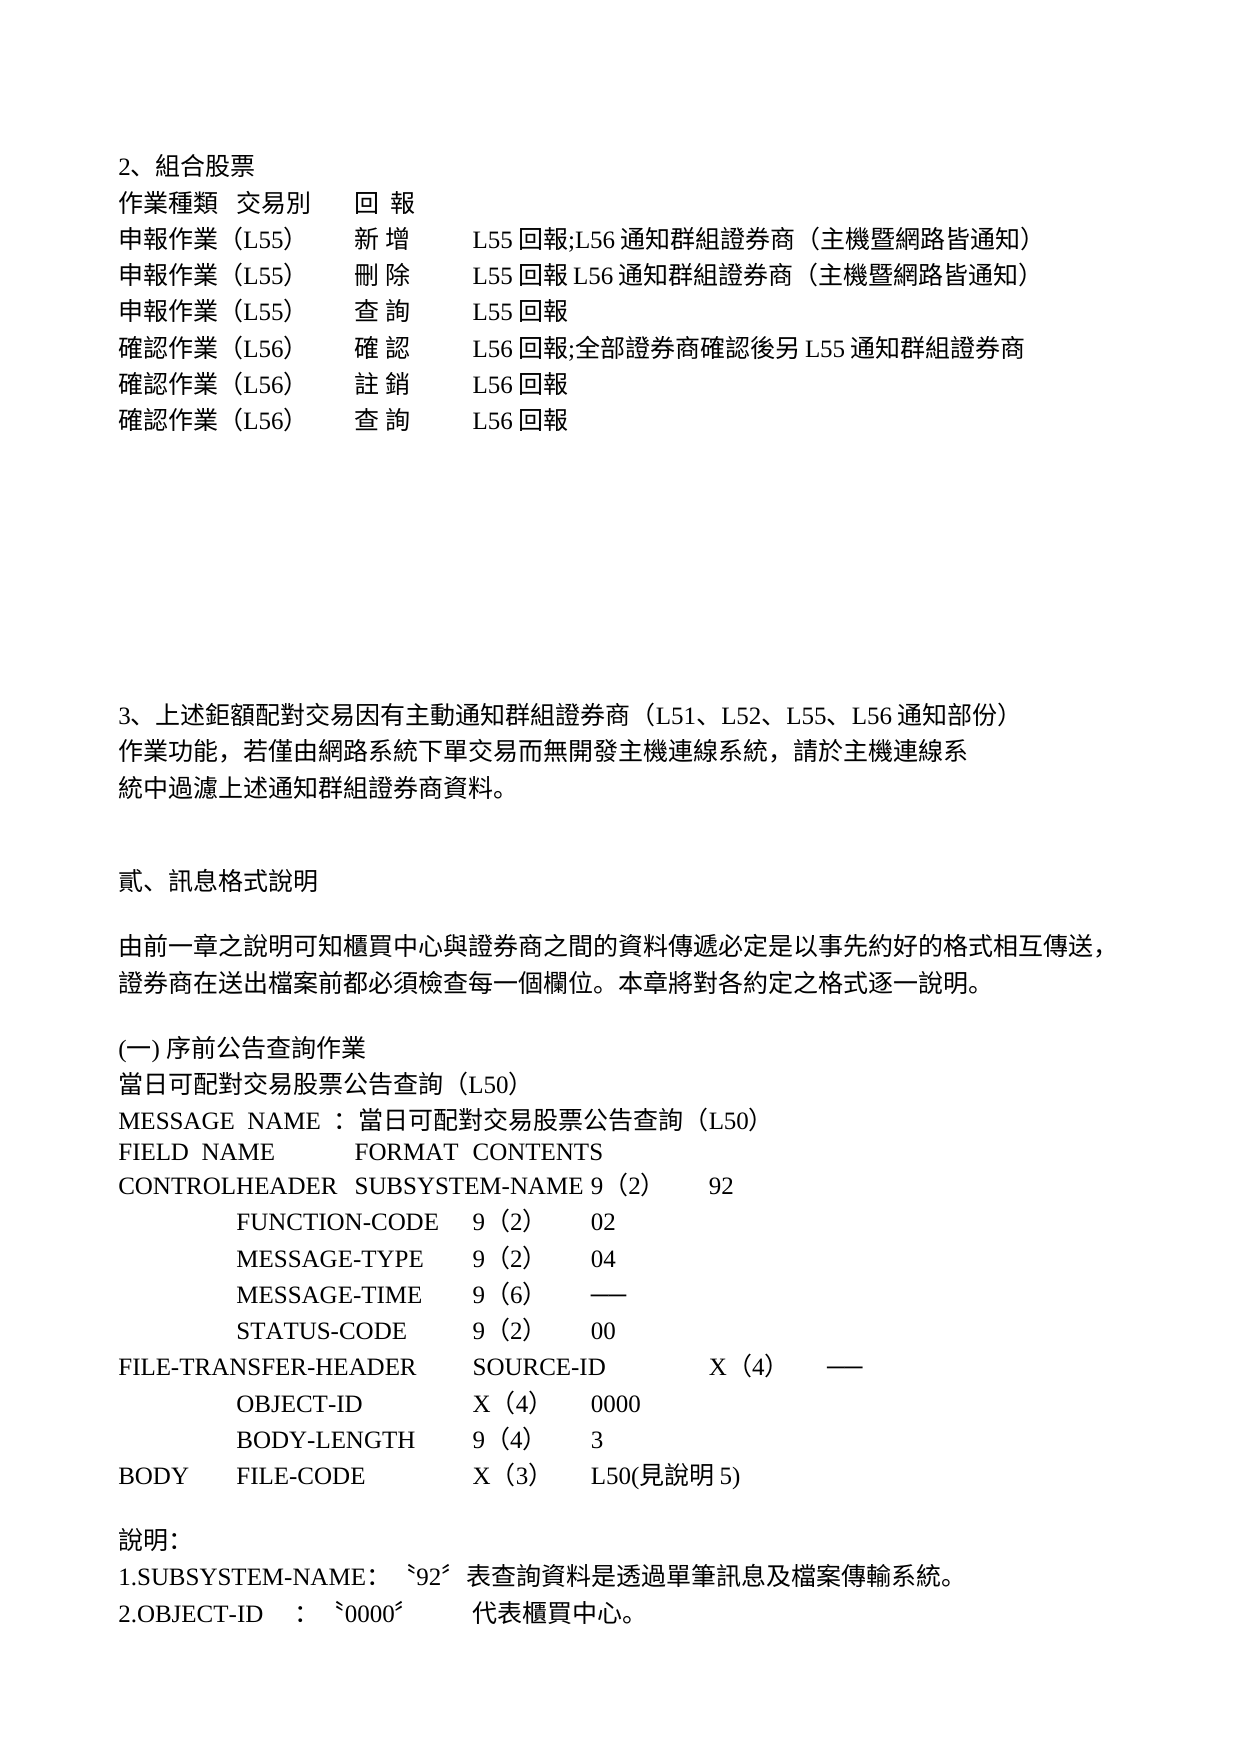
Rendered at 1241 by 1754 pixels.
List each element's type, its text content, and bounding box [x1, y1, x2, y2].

text 財團法人中華民國證券櫃檯買賣中心 鉅額配對交易電腦作業手冊 配對交易電腦作業說明 壹、系統功能．．．．．．．．．．．．．．．．．．．．．．．．．．1 貳、訊息格式說明．．．．．．．．．．．．．．．．．．．．．．．．5 參、錯誤訊息處理說明．．．．．．．．．．．．．．．．．．．．．．29 肆、電腦手冊更新記錄．．．．．．．．．．．．．．．．．．．．．．30 1、 系統功能 一、架構說明︰ 網路層 : X.25 或 TCP/IP 說明︰ (一)利用單筆訊息與檔案傳輸通訊協定進行資料接收。 (二)作業說明: 1.當日可配對交易股票公告查詢作業（L50）:櫃買中心不主動傳送證券商，證券商可依需求於每天早上07:45後，要求傳送當日可鉅額配對交易有價證券資料。 2.有關鉅額配對交易作業： 21.單一有價證券輸入(L51):每天鉅額配對交易作業期間(08:00~~08:30，09:00~~17:00)，群組委託作業資料，須由群組證券商中某一賣方證券商(簡稱賣方代表)將單一有價證券配對申報檔傳送櫃買中心。於櫃買中心進行輸入處理後，結果回報賣方代表，如果申報成功則櫃買中心(L52)另通知所有證券商(以網路暨主機通知)後續作確認作業。 22.單一有價證券確認作業(L52)：各證券商整理各帳戶及其委託量相關資料，將自家確認資料檔傳送櫃買中心作確認作業(L52)，櫃買中心進行確認處理後，結果回報證券商。 23.全部證券商均作單一有價證券確認作業後，櫃買中心(L51)另通知所有證券商此配對委託成交/失敗。(依確認作業傳輸途徑決定以網路或主機通知證券商) 24.組合型股票輸入(L55):每天鉅額配對交易作業期間(08:00~~08:30，09:00~~17:00)，群組委託賣方代表將組合股票配對申報檔傳送櫃買中心。於櫃買中心進行輸入處理後，結果回報賣方代表，如果申報成功則櫃買中心（L56）另通知所有證券商(以網路暨主機通知)後續作確認作業。 25.組合股票確認作業(L56)：各證券商整理帳戶相關資料，將自家確認資料檔傳送櫃買中心作確認作業(L56)，櫃買中心進行確認處理後，結果回報證券商。 26.全部證券商均作組合股票確認作業後，櫃買中心（L55）另通知全部證券商此配對委託成交/失敗。(依確認作業傳輸途徑決定以網路或主機通知證券商) 27.群組委託之各家證券商均已確認後，進行群組外資額度檢查，檢查無誤則群組委託成立，進行撮合並將成交資料回報(L61)予相關證券商，證券商亦可要求回報傳送 (L62)成交資料。 二、業務範圍 鉅額交易系統主機連線作業之業務共有以下幾項︰ (一)序前公告查詢作業 當日可配對交易股票公告查詢作業（L50）。 (二)委託作業 1.配對交易作業時間： 第 1盤：08:00~~08:30 第 2盤：09:00~~17:00 買賣價格限制範圍同大盤漲跌幅限制。 2.鉅額配對交易作業 21.單一有價證券輸入作業(L51) 22.單一有價證券確認作業(L52) 23.組合型股票輸入作業 (L55) 24.組合股票確認作業 (L56) 有關各項作業輸入/回報關係，詳見(五)、「作業種類」、「交易別」、「回報」關係補充說明 (三)成交作業 1.鉅額配對交易 11.成交回報 (主動) (L61) 12.成交回報查詢(補送) (L62) 網路委託下單成交資料僅由網路系統回報；主機委託下單成交資料由網路系統暨主機連線兩路回報；主機補回報方式或網路檔案下載作業中，皆可取得網路委託下單暨主機委託下單成交資料。 (四)、「作業種類」、「交易別」、「回報」關係補充說明： 1.單一有價證券 作業種類 交易別 回 報 申報作業（L51） 新 增 L51回報;L52通知群組證券商（主機暨網路皆通知） 申報作業（L51） 刪 除 L51回報L52通知群組證券商（主機暨網路皆通知） 申報作業（L51） 查 詢 L51回報 確認作業（L52） 確 認 L52回報;全部證券商確認後另L51通知群組證券商 確認作業（L52） 註 銷 L52回報 確認作業（L52） 查 詢 L52回報 2、組合股票 作業種類 交易別 回 報 申報作業（L55） 新 增 L55回報;L56通知群組證券商（主機暨網路皆通知） 申報作業（L55） 刪 除 L55回報L56通知群組證券商（主機暨網路皆通知） 申報作業（L55） 查 詢 L55回報 確認作業（L56） 確 認 L56回報;全部證券商確認後另L55通知群組證券商 確認作業（L56） 註 銷 L56回報 確認作業（L56） 查 詢 L56回報 3、上述鉅額配對交易因有主動通知群組證券商（L51、L52、L55、L56通知部份） 作業功能，若僅由網路系統下單交易而無開發主機連線系統，請於主機連線系 統中過濾上述通知群組證券商資料。 貳、訊息格式說明 由前一章之說明可知櫃買中心與證券商之間的資料傳遞必定是以事先約好的格式相互傳送，證券商在送出檔案前都必須檢查每一個欄位。本章將對各約定之格式逐一說明。 (一) 序前公告查詢作業 當日可配對交易股票公告查詢（L50） MESSAGE NAME ：當日可配對交易股票公告查詢（L50） FIELD NAME FORMAT CONTENTS CONTROLHEADER SUBSYSTEM-NAME 9（2） 92 FUNCTION-CODE 9（2） 02 MESSAGE-TYPE 9（2） 04 MESSAGE-TIME 9（6） ── STATUS-CODE 9（2） 00 FILE-TRANSFER-HEADER SOURCE-ID X（4） ── OBJECT-ID X（4） 0000 BODY-LENGTH 9（4） 3 BODY FILE-CODE X（3） L50(見說明5) 說明： 1.SUBSYSTEM-NAME：〝92〞表查詢資料是透過單筆訊息及檔案傳輸系統。 2.OBJECT-ID ：〝0000〞 代表櫃買中心。 3.BODY-LENGTH ：〝3〞 說明BODY的長度。 4.FILE-CODE ：〝L50〞 表當日可配對交易股票公告查詢。 5作業查詢時間為:07:45 ~~ 17:00 6.當日可鉅額配對交易股票公告檔格式如下。 系統名稱 : 配對交易 頁次 :_1_- 1 檔案名稱 : HWL50U 中文名稱 : 當日可配對交易股票公告檔 檔案長度 : 46 檔案代號 : L50 階層碼／項目名稱 屬性 位置－長度 項目說明 備註 02 L50-KIND X(1) 1－ 1 資料種類 註１ 02 L50-DATA GROUP 2－45 03 L50-STKNO X(6) 2－ 6 股票代號 03 L50-STKNAM X(16) 8－16 股票名稱 03 L50-MAX-LIMIT-PRICE 9(4)V9(02) 24－ 6 申報價格上限 註２ 03 L50-REFPR 9(4)V9(02) 30－ 6 參考價 註３ 03 L50-MIN-LIMIT-PRICE 9(4)V9(02) 36－ 6 申報價格下限 03 L50-ODDTRADE X(1) 42－ 1 可零股交易 註４ 03 L50-MULTI-TRADE X(1) 43－ 1 可組合交易 註５ 03 FILLER X(3) 44－ 3 空白 02 L50-LAST-RECORD GROUP 2－45 末筆訊息 REDEFINES 03 L50-DATE 9(8) 2－ 8 交易日期 03 L50-COUNT 9(8) 10－ 8 資料筆數(不含末筆) 03 FILLER X(29) 18－29 空白 欄位說明： 註1.分辨資料內容或末筆，其中“0”表可配對交易股票資料內容； “1”表末筆彙總資料，內容包含交易日期、資料筆數。 註2.指可配對交易股票申報價格上限。 註3.指可配對交易股票申報價格下限。 註4.“Y”表可零股交易，其它情形為空白 。 註5.“Y”表可組合交易，其它情形為空白 。 其它說明 : 1.證券商可依照傳輸格式要求傳送當日可鉅額配對交易股票公告檔。 2.櫃買中心不主動傳送，證券商需自行要求。 3.資料內容(KIND = 0)從 BYTE 2 ~~ BYTE 43 欄位有資料,其餘欄位空白或為0; 末筆日期(KIND = 1)從 BYTE 2 ~~ BYTE 17 欄位有資料,其餘欄位空白或為0。 5.檔案傳送筆數為資料筆數(L50-COUNT) + 1末筆 6.資料SAMPLES: 00001 鴻運 001010000930000123Y 00015 富邦 002210001980000345 Y …………………………………………………………… …………………………………………………………… 09920 茂順 007330000611000331YY 09921 新麗 004210003650000432YY 12007041500001028 000000000000000000 (二)輸入/確認/回報作業 1.單一有價證券輸入作業(L51) 系統名稱 : 配對交易 頁次 :_1_- 1 檔案名稱 :GIL51U 中文名稱 : 單一有價證券輸入資料檔 檔案結構 :USF 檔案長度 : 50 : 階層碼/項目名稱 屬性 位置-長度 項目說明 備註 02 I51-KIND X(1) 1- 1 資料種類 註０ 02 I51-FIRST-RECORD GROUP 2-49 03 I51-GROUP-ID GROUP 2- 7 群組代號 註１ 05 I51-INPUT-BRKID X(4) 2- 4 賣方代表 05 I51-SEQNO 9(3) 6- 3 流水號 03 I51-SETTLE-KIND X(1) 9- 1 交割期別 註２ 03 I51-STKNO X(6) 10- 6 股票代號 03 I51-ODR-PRICE 9(4)V99 16- 6 委託價格 註３ 03 I51-GROUP-SHR 9(10) 22-10 群組委託量(股數) 註４ 03 I51-TXCD X(1) 32- 1 交易別 註５ 03 I51-BUYER-BRKCNT 9(5) 33- 5 買方證券商家數 註６ 03 I51-SELLER-BRKCNT 9(5) 38- 5 賣方證券商家數 03 FILLER X(08) 43- 8 空白 02 I51-DETAIL GROUP 2-49 REDEFINES 03 I51-BUYSELL X(01) 2- 1 買賣別 註７ 03 I51-BRKID X(04) 3- 4 證券商代號 03 I51-DIS-ODR-SHR 9(10) 7-10 分配量(股數) 註８ 03 FILLER X(34) 17-34 空白 欄位說明： 註0.「資料種類」： 0 表明細資料；1 表首筆。 註1.「群組代號」： 7 位數，賣方代表(4位) + 流水號(3位)作為此筆群組輸入之辨別代號。 註2.「交割期別」：0表T(今)日交割； 2表T+2日交割。 註3.「委託價格」：以該股今日可配對交易股票申報價格上限、下限範圍為委託價格。 註4.「群組委託量(股數)」：買方證券商「分配量 (股數)」和 或 賣方證券商「分配量 (股數)」和；且(買方證券商「分配量 (股數)」和) = (賣方證券商「分配量 (股數)」和)。 註5.「交易別」：1 新增 ； 4 刪除 ；5 查詢。(僅賣方代表可作新增/刪除/查詢) 註6.「買方證券商家數」:指明細資料中買方筆數。(反之「賣方證券商家數」為明細資料中賣方筆數) 註7.「買賣別」：B買; S賣 註8.「分配量(股數)」:指該證券商買(或賣)方之委託量(股數)。 2.單一有價證券配對交易確認作業 （L52） 系統名稱 :配對交易 頁次 :_1_- 1 檔案名稱 :GIL52U 中文名稱 : 單一有價證券確認申報檔 檔案結構 :USF 檔案長度 : 26 : 階層碼／項目名稱 屬性 位置－長度 項目說明 備註 02 I52-KIND X(01) 1－ 1 資料種類 註１ 02 I52-FIRST-RECORD GROUP 2－23 首筆資料 10 I52-GROUP-ID GROUP 2－ 7 群組代號 25 I52-INPUT-BRKID X(04) 2－ 4 賣方代表 25 I52-SEQNO 9(03) 6－ 3 流水號 10 I52-BRKID X(04) 9－ 4 證券商代號 10 I52-B-ACNO-CNT 9(05) 13－ 5 買方帳號戶數 註２ 10 I52-S-ACNO-CNT 9(05) 18－ 5 賣方帳號戶數 註２ 10 I52-TXCD X(01) 23－ 1 交易別 註３ 10 FILLER X(03) 24－ 3 空白 02 I52-DETAIL GROUP 2－23 明細資料 REDEFINES 10 I52-BUYSELL X(01) 2－ 1 買賣別 註４ 10 I52-ODRNO X(05) 3－ 5 委託書編號 註５ 10 I52-IVACNO X(07) 8－ 7 投資人帳號 10 I52-ODR-SHR 9(10) 15－10 委託量(股數) 註６ 10 I52-POSITION-KIND X(01) 25－ 1 券源部位 註７ 10 FILLER X(01) 26－ 1 空白 欄位說明： 註1.「資料種類」： 0 表明細資料；1 表首筆。 註2.「買方帳號戶數」：指買方明細資料筆數；「賣方帳號戶數」：指賣方明細資料筆數。 註3.「交易別」：“1”表確認；“4”表註銷確認；“5”表查詢。 其中確認時需傳輸首筆資料暨明細資料; 另註銷/查詢作業時僅需傳輸首筆資料即可，不需再傳明細資料，否則系統將視為錯誤。 註4.「買賣別」：B買; S賣 註5.「委託書編號」：當日所有鉅額逐筆交易暨鉅額配對交易委託之委託書編號控管不可重複； 可輸入範圍為0~9、A~Z、a~z。 註6.「委託量(股數)」:各帳號委託量(股數)。 [Σ各帳號買方委託量和為(L51)申報時該證券商買方之分配量(股數)]； [Σ各帳號賣方委託量和為(L51)申報時該證券商賣方之分配量(股數)]； 註7.「券源部位」：買方時，券源部位空白；賣方時，券源部位需輸入0/5/6 其中“0”表示為普通(現券)； “5”表借券賣出(平盤下不能賣出); “6”表借券賣出(平盤下能賣出)。 說明:“5”一般策略性借券賣出，價格需控管於當日開盤競價基準以上(平盤下不能賣出);“6”認售權證發行人避險與ETF等相關金融商品策略性交易之借券賣出，其價格不受限制(平盤下能賣出)。 3.組合型股票配對輸入作業 （L55） 系統名稱 : 配對交易 頁次 :_1_- 1 檔案名稱 :GIL55U 中文名稱 : 組合型股票配對輸入申報檔 檔案結構 :USF 檔案長度 : 30 階層碼／項目名稱 屬性 位置－長度 項目說明 備註 02 I55-KIND X(01) 1－ 1 資料種類 註１ 02 I55-FIRST-RECORD GROUP 2－29 首筆資料 03 I55-GROUP-ID GROUP 2－ 7 群組代號 註２ 04 I55-INPUT-BRKID X(04) 2－ 4 賣方代表 04 I55-SEQNO 9(03) 6－ 3 流水號 03 I55-SETTLE-KIND X(01) 9－ 1 交割期別 註３ 03 I55-TXCD X(01) 10－ 1 交易別 註４ 03 I55-STKCNT 9(05) 11－ 5 股票支數 註５ 03 I55-GROUP-SHR 9(10) 16－10 群組委託量(股數) 註６ 03 I55-BRKID-BUYER X(04) 26－ 4 買方證券商 03 FILLER X(01) 30－ 1 空白 02 I55-DETAIL GROUP 2－29 明細資料 REDEFINES 03 I55-STKNO X(06) 2－ 6 股票代號 03 I55-ODR-PRICE 9(04)V99 8－ 6 委託價格 註７ 03 I55-ODR-SHR 9(10) 14－10 委託量(股數) 03 FILLER X(07) 24－ 7 空白 欄位說明 : 註1.「資料種類」：0 表明細資料；1 表首筆資料。 註2.「群組代號」：7 位數，為賣方代表(4位) + 流水號(3位)作為此筆群組輸入之辨別代號。 註3.「交割期別」：0表T(今)日交割； 2表T+2日交割。 註4. 「交易別」：1 新增 ； 4 刪除 ；5 查詢。(僅賣方代表可作新增/刪除/查詢) 其中刪除/查詢作業時僅需傳輸首筆資料即可，不需再傳明細資料，否則系統將視為錯誤。 註5.「股票支數」：至少 5 支股票，股票代號不得重複；「股票支數」對應檔案明細資料筆數。 註6.「群組委託量(股數)」：每一股票明細資料中「委託量(股數)」之和 註7.「委託價格」：以該股可配對交易股票申報價格上限、下限範圍為委託價格。 4.組合型股票配對交易確認作業 （L56） 系統名稱 : 配對交易 頁次 :_1_- 1 檔案名稱 :GIL56U 中文名稱 : 組合型股票確認申報檔 檔案結構 :USF 檔案長度 : 40 階層碼／項目名稱 屬性 位置－長度 項目說明 備註 02 I56-KIND X(01) 1－ 1 資料種類 註１ 02 I56-FIRST-RECORD GROUP 2－39 首筆資料 03 I56-GROUP-ID X(07) 2－ 7 群組代號 註２ 03 I56-BRKID X(04) 9－ 4 證券商代號 註３ 03 I56-TXCD X(01) 13－ 1 交易別 註４ 03 I56-BUY-FIELD GROUP 14－12 買方資料 註５ 15 I56-ODRNO X(05) 14－ 5 (買方)委託書編號 15 I56-IVACNO X(07) 19－ 7 (買方)投資人帳號 03 I56-SELL-FIELD GROUP 26－12 賣方資料 註５ 15 I56-ODRNO X(05) 26－ 5 (賣方)委託書編號 15 I56-IVACNO X(07) 31－ 7 (賣方)投資人帳號 03 FILLER X(03) 38－ 3 空白 02 I56-DETAIL GROUP 2－39 明細資料 REDEFINES 03 I56-STKNO X(06) 2－ 6 股票代號 註６ 03 I56-POSITION-KIND X(01) 8－ 1 券源部位 註６ 03 FILLER X(32) 9－32 空白 欄位說明 : 註1.「資料種類」：0 表明細資料；1 表首筆資料； 目前配對交易皆為現股，僅輸入首筆；所以明細資料（資料種類 = 0）不需輸入。 註2.「群組代號」：7 位數，為賣方代表(4位) + 流水號(3位)作為此筆群組輸入之辨別代號。 註3.「證券商代號」：買賣方證券商。 註4.「交易別」：“1”表確認；“4”表註銷確認；“5”表查詢。 註5.「買方資料」：買方證券商確認則僅輸入買方資料；賣方證券商確認則僅輸入賣方資料； 買賣方為同一證券商則輸入買賣方資料。 註6. 「券源部位」：買方時，券源部位空白；賣方時，券源部位需輸入0/5/6 其中“0”表示為普通(現券)； “5”表借券賣出(平盤下不能賣出); “6”表借券賣出(平盤下能賣出)。 說明:“5”一般策略性借券賣出，價格需控管於當日開盤競價基準以上(平盤下不能賣出); “6”認售權證發行人避險與ETF等相關金融商品策略性交易之借券賣出，其價格不受限制(平盤下能賣出)。 5.單一有價證券配對交易輸入回報作業(L51) 系統名稱 : 配對交易 頁次 :_1_- 1 檔案名稱 :GOL51U 中文名稱 : 單一有價證券配對交易輸入回報檔 檔案結構 :USF 檔案長度 : 62 階層碼／項目名稱 屬性 位置－長度 項目說明 備註 02 O51-HEAD GROUP 1－10 03 O51-RESULT-CODE X(02) 1－ 2 處理結果碼 註１ 03 O51-TXTIME 9(08) 3－ 8 回報時間 02 O51-DATA GROUP 11－52 03 O51-KIND X(01) 11－ 1 資料種類 03 O51-FIRST-RECORD GROUP 12－51 10 O51-GROUP-ID X(07) 12－ 7 群組代號 10 O51-SETTLE-KIND X(01) 19－ 1 交割期別 10 O51-STKNO X(06) 20－ 6 股票代號 10 O51-ODR-PRICE 9(4)V99 26－ 6 委託價格 10 O51-GROUP-SHR 9(10) 32－10 群組委託量(股數) 10 O51-TXCD X(01) 42－ 1 交易別 註２ 10 O51-BUYER-BRKCNT 9(05) 43－ 5 買方證券商家數 10 O51-SELLER-BRKCNT 9(05) 48－ 5 賣方證券商家數 10 O51-MTHSHR 9(10) 53－10 成交量 03 O51-DETAIL GROUP 12－51 明細資料 REDEFINES 10 O51-BUYSELL X(01) 12－ 1 買賣別 10 O51-BRKID X(04) 13－ 4 證券商代號 10 O51-DIS-ODR-SHR 9(10) 17－10 分配量(股數) 10 O51-CONFIRM-STATUS X(01) 27－ 1 確認否 註３ 10 FILLER X(35) 28－35 欄位說明 : 註1.「處理結果碼」：“00”表輸入成功，其餘處理結果碼請參考「鉅額交易系統錯誤代號與錯誤訊息對照表」；另此筆輸入各明細資料「處理結果碼」一遇有錯誤代碼，則此錯誤代碼亦顯示於首筆彙總基本資料「處理結果碼」內。 註２.交易別：1 新增 ； 4 刪除 ；5 查詢；(僅賣方代表可作新增/刪除/查詢) 9 所有證券商（L52）確認後，櫃買中心（L51）通知群組證券商成交結果。 註３.「確認否」：Y 表已確認; N 表已註銷確認；空白表未作確認/註銷確認處理。 其餘見單一有價證券輸入作業(L51)「欄位說明」。 6.單一有價證券配對交易確認回報作業(L52) 系統名稱 : 配對交易 頁次 :_1_- 1 檔案名稱 :GOL52U 中文名稱 : 單一有價證券配對交易確認回報檔 檔案結構 :USF 檔案長度 : 88 階層碼／項目名稱 屬性 位置－長度 項目說明 備註 02 O52-HEAD GROUP 1－10 03 O52-RESULT-CODE X(02) 1－ 2 處理結果碼 註１ 03 O52-TXTIME 9(08) 3－ 8 回報時間 02 O52-DATA GROUP 11－78 03 O52-KIND X(01) 11－ 1 資料種類 03 O52-FIRST-RECORD GROUP 12－77 10 O52-GROUP-ID X(07) 12－ 7 群組代號 10 O52-BRKID X(04) 19－ 4 證商代號 10 O52-MTHSHR 9(10) 23－10 成交股數 10 O52-STKNO X(06) 33－ 6 股票代號 10 O52-ODR-PRICE 9(04)V99 39－ 6 委託價格 10 O52-GROUP-SHR 9(10) 45－10 群組委託股數 10 O52-B-ACNO-CNT 9(05) 55－ 5 買方帳號戶數 10 O52-B-DIS-ODR-SHR 9(10) 60－10 買方分配量(股數) 10 O52-S-ACNO-CNT 9(05) 70－ 5 賣方帳號戶數 10 O52-S-DIS-ODR-SHR 9(10) 75－10 賣方分配量(股數) 10 O52-SETTLE-KIND X(01) 85－ 1 交割期別 10 O52-TXCD X(01) 86－ 1 交易別 註２ 10 O52-CONFIRM-STATUS X(01) 87－ 1 確認否 註３ 10 FILLER X(01) 88－ 1 空白 03 O52-DETAIL GROUP 12－77 REDEFINES 10 O52-BUYSELL X(01) 12－ 1 買賣別 10 O52-ODRNO X(05) 13－ 5 委託書編號 10 O52-IVACNO X(07) 18－ 7 投資人帳號 10 O52-ODR-SHR 9(12) 25－12 委託股數 10 O52-POSITION-KIND X(01) 37－ 1 券源部位 10 FILLER X(51) 38－51 空白 欄位說明 : 註1.「處理結果碼」：“00”表確認作業成功，其餘處理結果碼請參考「鉅額交易系統錯誤代號與錯誤訊息對照表」；另此筆確認各明細資料「處理結果碼」一遇有錯誤代碼，則此錯誤代碼亦顯示於首筆彙總基本資料「處理結果碼」內。 註2.「交易別」：‘1’表確認; ‘4’表註銷確認；‘5’表查詢； ‘8’表賣方代表輸入(L51)「新增」作業後，櫃買中心(L52)通知群組證券商，作後續確認作業。； ‘9’表賣方代表輸入(L51)「刪除」作業後，櫃買中心(L52)通知群組證券商。 註3.「確認否」：Y 表已確認; N 表已註銷確認； 空白表未處理(亦即表示L51輸入「新增/刪除」作業後通知證券商時，欄位為空白)；。 其餘見單一有價證券配對交易確認作業 （L52）「欄位說明」。 7. 組合型股票配對交易輸入回報作業(L55) 系統名稱 :配對交易 頁次 :_1_- 1 檔案名稱 :GOL55U 中文名稱 : 組合型股票配對交易輸入回報檔 檔案結構 :USF 檔案長度 : 58 階層碼／項目名稱 屬性 位置－長度 項目說明 備註 02 O55-HEAD GROUP 1－10 03 O55-RESULT-CODE X(02) 1－ 2 處理結果碼 註１ 03 O55-TXTIME 9(08) 3－ 8 回報時間 02 O55-DATA GROUP 11－48 03 O55-KIND X(01) 11－ 1 資料種類 03 O55-FIRST-RECORD GROUP 12－47 04 O55-GROUP-ID X(07) 12－07 群組代號 04 O55-SETTLE-KIND X(01) 19－01 交割期別 04 O55-TXCD X(01) 20－01 交易別 註２ 04 O55-MTHSHR 9(10) 21－10 成交股數 04 O55-GROUP-SHR 9(10) 31－10 群組委託量(股數) 04 O55-STKCNT 9(05) 41－05 股票支數 04 O55-BRKID-BUYER X(04) 46－04 買方證券商 04 O55-CONFIRM-B-STATUS X(01) 50－01 買方確認否? 註３ 04 O55-BRKID-SELLER X(04) 51－04 賣方證券商 04 O55-CONFIRM-S-STATUS X(01) 55－01 賣方確認否? 04 FILLER X(03) 56－03 空白 03 O55-DETAIL GROUP 12－47 REDEFINES 04 O55-STKNO X(06) 12－06 股票代號 04 O55-ODR-PRICE 9(04)V99 18－06 委託價格 04 O55-ODR-SHR 9(10) 24－10 委託量(股數) 04 FILLER X(25) 34－25 空白 欄位說明 : 註1.「處理結果碼」：“00”表輸入成功， 其餘處理結果碼請參考「鉅額交易系統錯誤代號與錯誤訊息對照表」； 另此筆輸入各明細資料「處理結果碼」一遇有錯誤代碼，則此錯誤代碼亦顯示於首筆彙總基本資料「處理結果碼」內。 註2.交易別： 1 新增 ； 4 刪除 ；5 查詢；(僅賣方代表可作新增/刪除/查詢) 9 所有證券商（L56）確認後，櫃買中心（L55）通知群組證券商成交結果。 註3.「確認否」：Y 表已確認; N 表已註銷確認；空白表未作確認/註銷確認處理。 其餘見組合型股票配對輸入作業 （L55）「欄位說明」。 8.組合型股票配對交易確認回報作業(L56) 系統名稱 :配對交易 頁次 :_1_- 1 檔案名稱 :GOL56U 中文名稱 : 組合型股票配對交易確認回報檔 檔案結構 :USF 檔案長度 : 64 階層碼／項目名稱 屬性 位置－長度 項目說明 備註 02 O56-HEAD GROUP 1－10 10 O56-RESULT-CODE X(02) 1－02 處理結果碼 註１ 10 O56-TXTIME 9(08) 3－08 回報時間 02 O56-DATA GROUP 11－54 10 O56-KIND X(01) 11－01 資料種類 10 O56-FIRST-RECORD GROUP 12－53 15 O56-GROUP-ID X(07) 12－07 群組代號 15 O56-GROUP-SHR 9(10) 19－10 群組委託量(股數) 15 O56-TXCD X(01) 29－01 交易別 註２ 15 O56-CONFIRM-STATUS X(01) 30－01 確認否 註３ 15 O56-BUY-FIELD GROUP 31－16 買方資料 註４ 25 O56-BRKID X(04) 31－04 買方證券商代號 25 O56-ODRNO X(05) 35－05 買方委託書編號 25 O56-IVACNO X(07) 40－07 買方投資人帳號 15 O56-SELL-FIELD GROUP 47－16 賣方資料 25 O56-BRKID X(04) 47－04 賣方證券商代號 25 O56-ODRNO X(05) 51－05 賣方委託書編號 25 O56-IVACNO X(07) 56－07 賣方投資人帳號 15 O56-SETTLE-KIND X(01) 63－01 交割期別 15 FILLER X(01) 64－01 空白 10 O56-DETAIL GROUP 12－53 REDEFINES 15 O56-STKNO X(06) 12－06 股票代號 15 O56-ODR-PRICE 9(04)V99 18－06 委託價格 15 O56-ODR-SHR 9(10) 24－10 委託量(股數) 15 O56-POSITION-KIND X(01) 34－01 券源部位 15 FILLER X(30) 35－30 空白 欄位說明 : 註1.「處理結果碼」：“00”表確認作業成功，其餘處理結果碼請參考「鉅額交易系統錯誤代號與錯誤訊息對照表」；另此筆確認各明細資料「處理結果碼」一遇有錯誤代碼，則此錯誤代碼亦顯示於首筆彙總基本資料「處理結果碼」內。 註2.「交易別」：‘1’表確認; ‘4’表註銷確認；‘5’表查詢； ‘8’表賣方代表輸入(L55)「新增」作業後，櫃買中心(L56)通知群組證券商，作後續確認作業； ‘9’表賣方代表輸入(L55)「刪除」作業後，櫃買中心(L56)通知群組證券商。 註3.「確認否」：Y 表已確認; N 表已註銷； 空白表未處理(亦即表示L55「新增/刪除」作業輸入後通知群組證券商)；。 註4.「買(賣)方資料」：群組委託資料中，若確認證券商為買(賣)方則回報買(賣)方資料； 若為櫃買中心通知群組證券商，則買(賣)方資料為空白 其餘見組合型股票配對交易確認作業 （L56）「欄位說明」。 5.成交回報 (主動/補送) (L61/L62) 系統名稱 :配對交易 頁次 :_1_- 1 檔案名稱 :HWL61HU 中文名稱 : 成交回報檔 檔案結構 :USF 檔案長度 : 80 階層碼／項目名稱 屬性 位置－長度 項目說明 備註 02 L61-DATA-KIND X(01) 01－01 資料種類 註１ 02 L61-GROUP-ID X(07) 02－07 群組代號 02 L61-STKNO X(06) 09－06 股票代號 02 L61-MTHSHR 9(12) 15－12 成交股數 02 L61-MTHPR 9(04)V99 27－06 成交價格 02 L61-MTHTIME 9(08) 33－08 成交時間 02 L61-MTHDATE 9(08) 41－08 成交日期 02 L61-SETTLE-KIND X(01) 49－01 交割期別 02 L61-RECNO 9(08) 50－08 鉅額成交檔序號 註２ 02 L61-BRKID X(04) 58－04 證券商代號 02 L61-IVACNO X(07) 62－07 投資人帳號 02 L61-ODRNO X(05) 69－05 委託書編號 02 L61-BUYSELL X(01) 74－01 買賣別 02 L61-POSITION-KIND X(01) 75－01 券源部位 註３ 02 FILLER X(05) 76－05 空白 欄位說明 : 註1.「資料種類」，其內容包含 “2”、“M”、”S”等三種，詳細說明如下： “2”首筆資料，作成交回報資料檢核內容，Byte 2 ~~ Byte 9為日期，此筆其他欄位為空白或0。e.x. 220050902 “M”組合股票成交之明細資料; “S”單一有價證券成交之明細資料; 註2.「鉅額成交檔序號」指鉅額配對交易成交檔內之成交序號，以92xxxxxx 開頭表示，避免與 (大盤)普通交易之成交序號重複，後續錯帳、違約等作業時使用此序號，做為「成交總檔序號」指認該筆資料用。 註3. 「券源部位」：買方時，券源部位空白； 賣方時，券源部位需輸入0/5/6 “0”表示為普通(現券)； “5”表借券賣出(平盤下不能賣出); “6” 表借券賣出(平盤下能賣出)。 說明:“5”一般策略性借券賣出，價格需控管於當日開盤競價基準以上(平盤下不能賣出); “6”認售權證發行人避險與ETF等相關金融商品策略性交易之借券賣出，其價格不受限制(平盤下能賣出)。 其它說明： 鉅額配對交易成交後，因有「交割期別」欄位，該選項目前無法於（大盤）普通交易成交回報系統顯示，為避免異動（大盤）普通交易成交回報系統，造成更多不便，因此鉅額配對交易成交後，成交資料不併入（大盤）普通交易成交回報系統回報，僅由本身鉅額配對交易成交回報系統回報。（鉅額逐筆交易亦如此，僅由本身鉅額逐筆交易成交回報系統回報） 參、錯誤訊息處理說明 主機連線因證券商端之畫面及報表皆是由提供系統之資訊公司或證券商之電腦部門所設計，所以畫面及訊息各家不同，由前幾章之介紹可了解櫃買中心與證券商之間資料傳遞之基本架構及格式，如果有異常情況發生時，請先依提供系統之資訊公司或證券商電腦部門所編之使用手冊處理，如果狀況仍無法排除，請記住當時的狀況及訊息，並與櫃買中心連絡。以下訊息是由櫃買中心電腦主機傳給證券商，證券商終端機所看到的訊息不一定與下表完全相同(因所採用之電腦系統而有所差別)，在此僅將櫃買中心電腦主機所產生之訊息及處理方式說明如下，以供參考。 鉅額交易系統 錯誤代號與訊息內容對照表 委託錯誤訊息代碼 (適用中央登錄公債系統、鉅額逐筆/配對交易) STAUSCODE 訊 息 內 容 錯誤訊息代號 證券商應辦理事項 00 委託成功 01 已超過委託時間 L11~~L56 02 委託時間未到 L11~~L56 05 無此筆委託資料 L11~~L56 11 功能碼錯誤 L11~~L56 12 證券商代號錯誤 L11~~L56 13 分公司代號錯誤 L11~~L56 14 投資人帳號錯誤 L11~~L56 15 委託書編號錯誤 L11~~L56 16 檔案長度錯誤 L11~~L56 18 委託書編號重覆(或不存在) L11~~L56 19 保證金不足 L11~~L12 20 證券代號錯誤 L11~~L56 21 價格欄位錯誤 L11~~L56 22 委託數量錯誤 L11~~L56 23 不可組合交易證券 L12、L56 24 資料種類錯誤(第一筆為首筆) L13、L56 25 券源部位錯誤 L11~~L56 26 交易別錯誤 L11~~L56 27 證券代號重複 L12、L56 28 無剩餘可交易委託量 L11~~L56 29 組合委託股票數未達 5 支 L12、L56 30 委託數量錯誤(不足 500交易單位 或 1500萬元) L11~~L56 31 委託量不得含零股 L11~~L56 32 取消數量超過原有數量 L11~~L56 33 總委託金額超過限額，只允許取消及查詢 L11、L12 34 颱風地區證商不得交易 L11~~L56 35 異常股票委託金額買超 L11、L12 36 異常股票委託金額賣超 L13、L56 37 股票數量錯誤(非數字) L11~~L56 38 資料數量錯誤 L11~~L56 39 票券商不得買賣此證券 L11~~L56 40 此帳號不可買進鉅額交易 L11~~L56 41 此帳號不可買賣鉅額交易 L11~~L56 43 此證券已暫停交易 L11~~L56 49 外資控管超限 L11、L12 50 圈存作業序號錯誤 L13、L56 51 圈存數量不足 L13、L56 52 借券賣出額度不足 L13、L14L51~L56 53 不可借券賣出或非借券標的 L13、L14L51~L56 54 市場目前處於斷路狀態，暫停委託 L11~L56 55 交割日種類限T或T+2 L51~L56 56 查詢/註銷/刪除時僅須需首筆資料 L51~L56 57 非群組賣方代表 L51~L56 58 (T日交割)已超過委託/確認時間 L51~L56 59 買(或賣)方同家證券商僅能出現一次 L51~L56 60 群組代號已存在 L51~L56 61 群組代號不存在(或已刪除或非數字) L51~L56 62 證券商已確認 L51~L56 63 證券商已註銷或尚未做確認作業 L51~L56 64 群組委託量<>各證券商分配量和 L51~L56 65 群組證券商有外資超額 L51~L56 66 股票有標購作業時，不可交易 L51~L56 67 自營商價格錯誤 L52~L56 68 此筆委託已成交 L52~L56 69 買賣雙方皆需輸入 L52-L56 71 組合委託股票支數與首筆股票支數資料不合 L11-L56 72 申報無效 L51-L56 73 證券商家數錯誤 L52-L56 74 買賣別錯誤 L51-L56 75 證券商家數太多了(OVER 500) L51-L56 76 帳號戶數與資料筆數不合 L51-L56 77 群組代號無此證券商 L51-L56 85 該股票代號外資不得委託買賣 L11、L12 89 錯誤次數超過10次回連線子系統 ALL 90 櫃買中心系統CALL副程式錯誤 L11~~L56 打電話到櫃買中心詢問 97 集保圈存系統異常 L13、L56、L19 此錯誤碼暫時保留 98 外資/借券/異常股票等系統控管異常 L11、L12 打電話到櫃買中心詢問 99 其他異常狀況 ALL 查詢委託是否已輸入成功或打電話到櫃買中心詢問 肆、電腦手冊更新記錄 鉅額配對交易電腦作業手冊修改紀錄 修改日期 修 改 內 容 說 明 版本 96/07/28 新建 V1.0 99/10/18 配合得不以1000受益權單位為限，未來證券可採非千股為交易單位之彈性，數量單位定義，取消張數/千股/仟股字眼，而以「交易單位」表示。 V2.0 100/04/11 配合「盤中暫停/恢復交易案」，新增錯誤代碼”43”，代表該股票已暫停交易，不允許委託輸入作業。(預定實施日期：100/08/01) V2.1 104/7/20 配合「取消交易成交日交割期」，修改相關欄位規則，並取消可受託額度資料查詢(L20)及鉅額圈存查詢作業(L21)配對交易借券賣出額度控管方式調整(請參照「錯誤代號與訊息內容對照表」)： 原有控管方式：賣方確認申報L52(L56)時檢核。 現行控管方式：1.賣方確認申報L52(L56)時不檢核， 需待最後一家證券商確認申報 L52(L56)成功時，方檢核借券賣出額 度是否足夠，若額度不足則主動傳送 L51(L55)回報錯誤訊息。2.若買賣雙方為同一證商代號，則於 確認申報L52(L56)檢核無誤後， 進 行借券賣出額度檢核，成交與否由 L51(L55)主動通知。 V2.2 104/7/21 配合證券簡稱位元組擴充方案，修改當日可配對交易股票公告檔(L50)檔案長度及格式中「股票名稱」欄位長度 V2.2 成交回報通訊協定 委託輸入通訊協定 單筆訊息與檔案 傳輸通訊協定 連線通訊協定 配對交易作 業 PAGE [118, 118, 1122, 1629]
